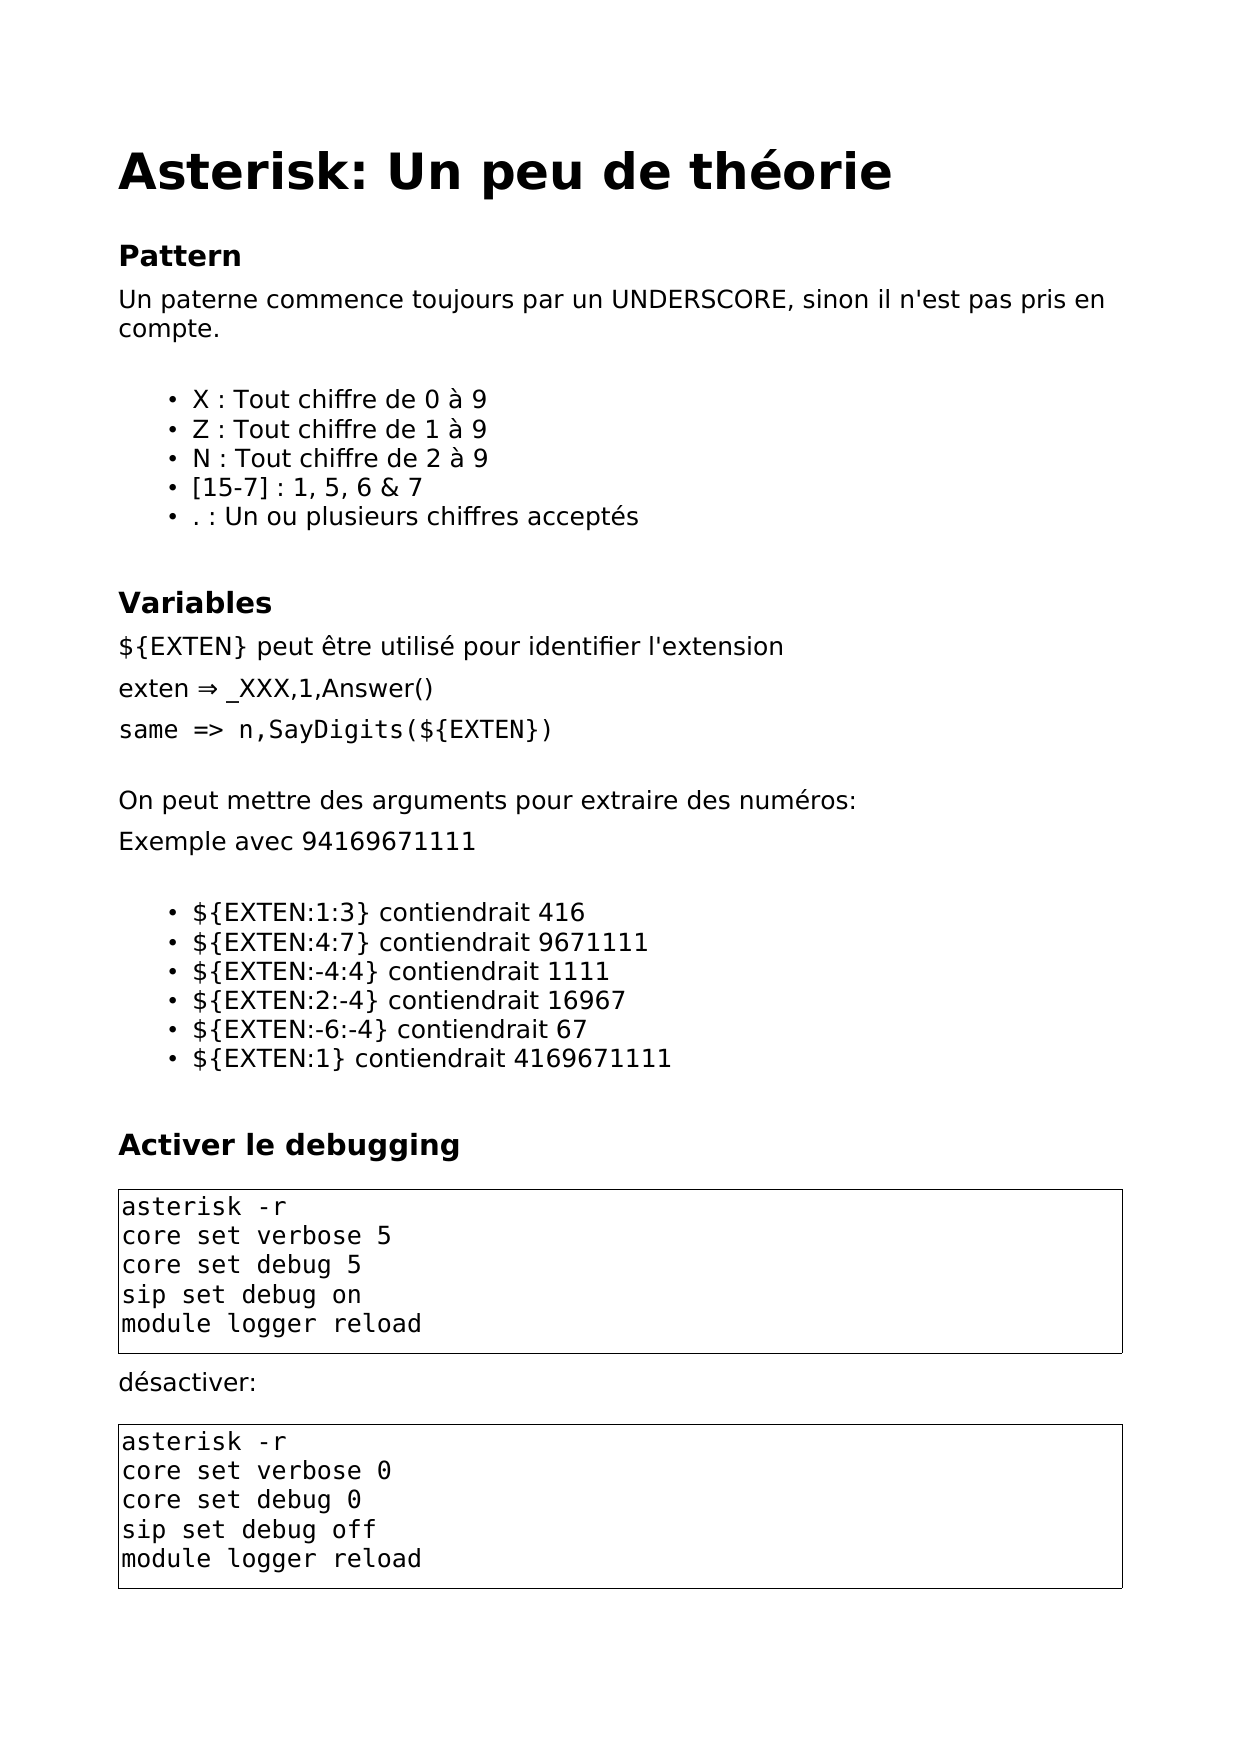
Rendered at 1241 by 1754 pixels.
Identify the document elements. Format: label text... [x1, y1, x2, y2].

subtitle Asterisk: Un peu de théorie [118, 143, 1122, 201]
list Z : Tout chiffre de 1 à 9 [177, 415, 1122, 444]
list ${EXTEN:2:-4} contiendrait 16967 [177, 986, 1122, 1015]
list ${EXTEN:-6:-4} contiendrait 67 [177, 1015, 1122, 1044]
list ${EXTEN:1} contiendrait 4169671111 [177, 1044, 1122, 1074]
subtitle Variables [118, 586, 1122, 620]
text exten ⇒ _XXX,1,Answer() [118, 674, 1122, 703]
subtitle Pattern [118, 239, 1122, 273]
text Un paterne commence toujours par un UNDERSCORE, sinon il n'est pas pris en compte. [118, 285, 1122, 344]
text désactiver: [118, 1368, 1122, 1397]
list ${EXTEN:-4:4} contiendrait 1111 [177, 957, 1122, 986]
list ${EXTEN:4:7} contiendrait 9671111 [177, 928, 1122, 957]
list . : Un ou plusieurs chiffres acceptés [177, 502, 1122, 531]
list X : Tout chiffre de 0 à 9 [177, 386, 1122, 415]
text same => n,SayDigits(${EXTEN}) [118, 716, 1122, 774]
subtitle Activer le debugging [118, 1128, 1122, 1162]
list ${EXTEN:1:3} contiendrait 416 [177, 899, 1122, 928]
list N : Tout chiffre de 2 à 9 [177, 444, 1122, 473]
text ${EXTEN} peut être utilisé pour identifier l'extension [118, 632, 1122, 662]
list [15-7] : 1, 5, 6 & 7 [177, 473, 1122, 502]
table_header asterisk -r core set verbose 5 core set debug 5 sip set debug on module logger reload [119, 1190, 1122, 1353]
table_header asterisk -r core set verbose 0 core set debug 0 sip set debug off module logger reload [119, 1425, 1122, 1588]
text Exemple avec 94169671111 [118, 827, 1122, 857]
text On peut mettre des arguments pour extraire des numéros: [118, 786, 1122, 815]
